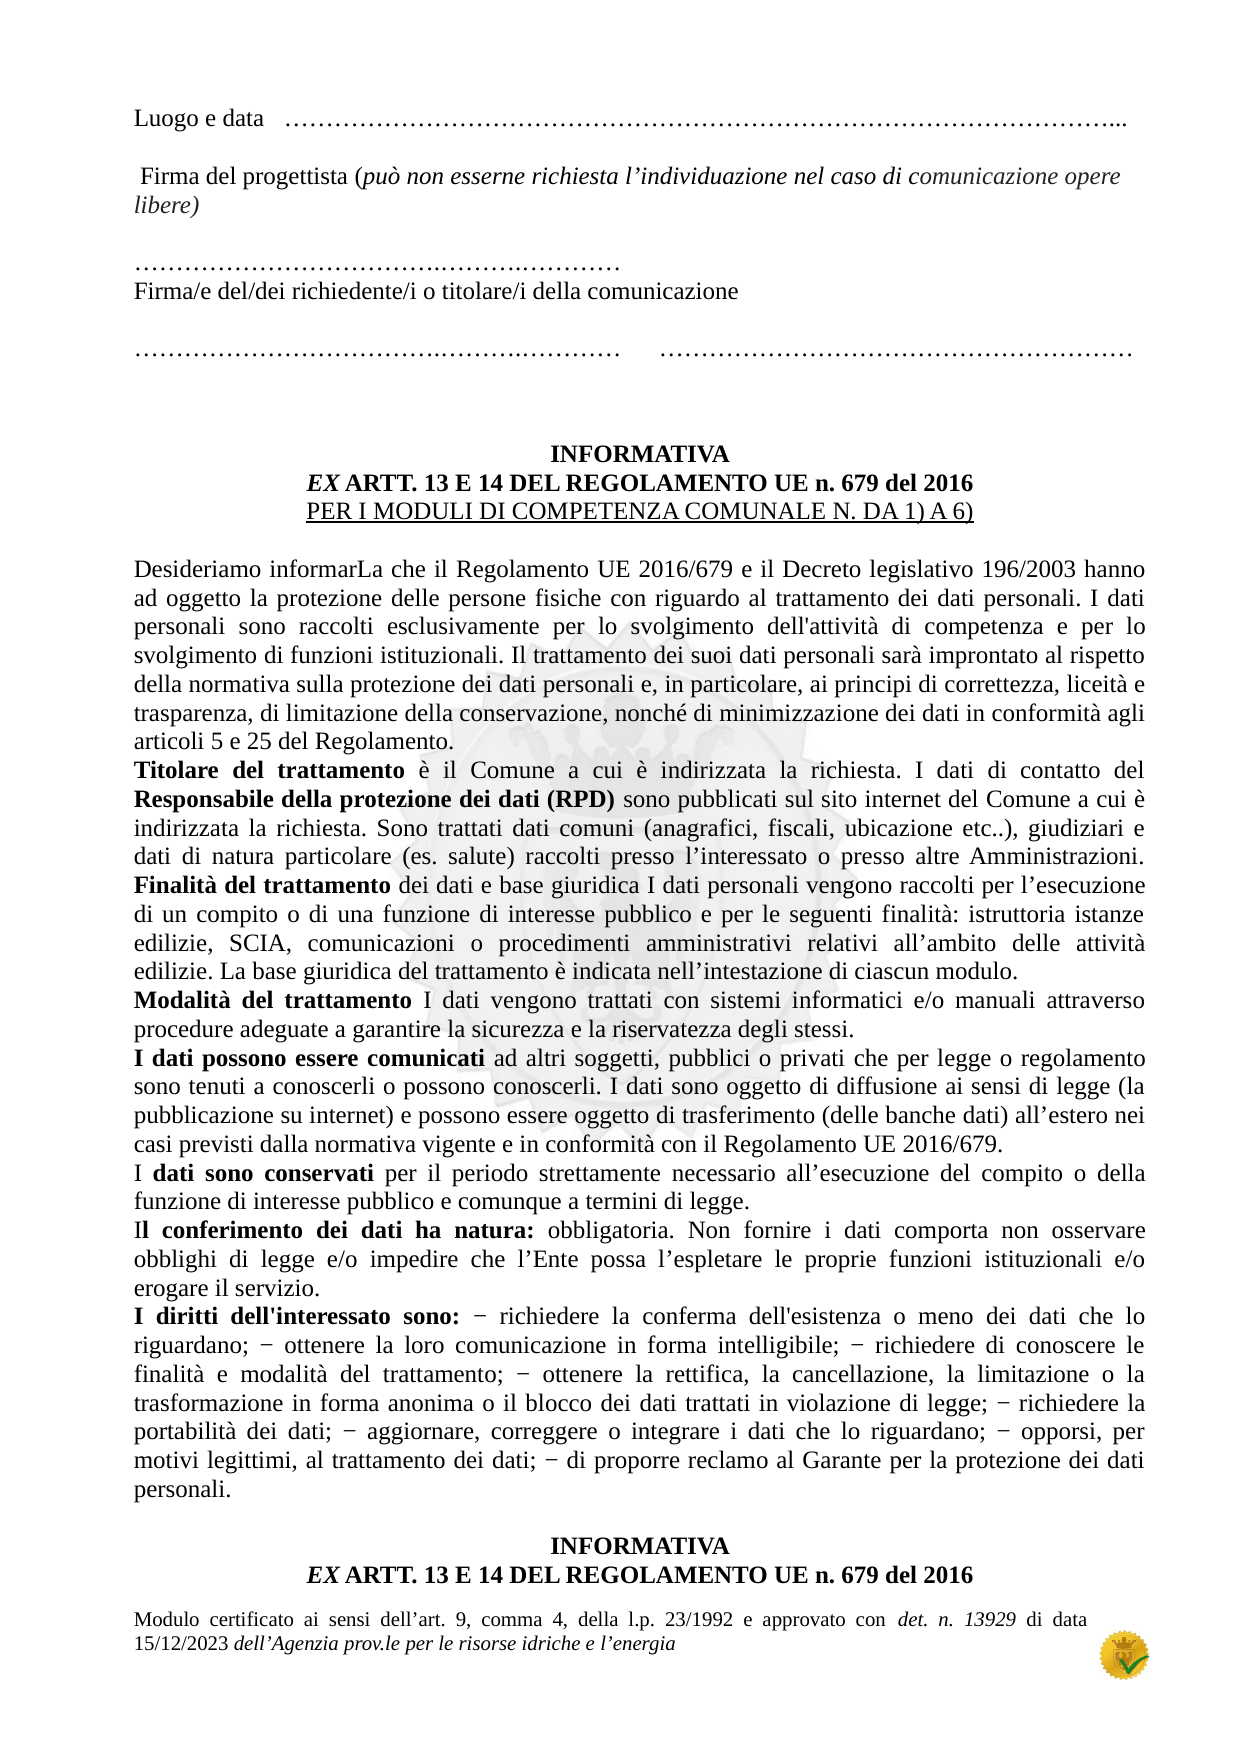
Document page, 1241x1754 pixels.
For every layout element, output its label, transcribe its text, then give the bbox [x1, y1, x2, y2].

text I dati sono conservati per il periodo strettamente necessario all’esecuzione del compito o della funzione di interesse pubblico e comunque a termini di legge. [133, 1158, 1146, 1215]
text INFORMATIVA [133, 1531, 1146, 1560]
text I dati possono essere comunicati ad altri soggetti, pubblici o privati che per legge o regolamento sono tenuti a conoscerli o possono conoscerli. I dati sono oggetto di diffusione ai sensi di legge (la pubblicazione su internet) e possono essere oggetto di trasferimento (delle banche dati) all’estero nei casi previsti dalla normativa vigente e in conformità con il Regolamento UE 2016/679. [133, 1043, 1146, 1158]
text Modalità del trattamento I dati vengono trattati con sistemi informatici e/o manuali attraverso procedure adeguate a garantire la sicurezza e la riservatezza degli stessi. [133, 985, 1146, 1043]
text Firma/e del/dei richiedente/i o titolare/i della comunicazione [133, 276, 1146, 305]
text PER I MODULI DI COMPETENZA COMUNALE N. DA 1) A 6) [133, 496, 1146, 525]
text Luogo e data ………………………………………………………………………………………... [133, 103, 1146, 132]
text EX ARTT. 13 E 14 DEL REGOLAMENTO UE n. 679 del 2016 [133, 468, 1146, 496]
picture [133, 74, 1151, 1680]
text Il conferimento dei dati ha natura: obbligatoria. Non fornire i dati comporta non osservare obblighi di legge e/o impedire che l’Ente possa l’espletare le proprie funzioni istituzionali e/o erogare il servizio. [133, 1215, 1146, 1301]
text Titolare del trattamento è il Comune a cui è indirizzata la richiesta. I dati di contatto del Responsabile della protezione dei dati (RPD) sono pubblicati sul sito internet del Comune a cui è indirizzata la richiesta. Sono trattati dati comuni (anagrafici, fiscali, ubicazione etc..), giudiziari e dati di natura particolare (es. salute) raccolti presso l’interessato o presso altre Amministrazioni. Finalità del trattamento dei dati e base giuridica I dati personali vengono raccolti per l’esecuzione di un compito o di una funzione di interesse pubblico e per le seguenti finalità: istruttoria istanze edilizie, SCIA, comunicazioni o procedimenti amministrativi relativi all’ambito delle attività edilizie. La base giuridica del trattamento è indicata nell’intestazione di ciascun modulo. [133, 755, 1146, 985]
text ……………………………….……….………… ………………………………………………… [133, 333, 1146, 362]
text EX ARTT. 13 E 14 DEL REGOLAMENTO UE n. 679 del 2016 [133, 1560, 1146, 1589]
text ……………………………….……….………… [133, 247, 1146, 276]
text Firma del progettista (può non esserne richiesta l’individuazione nel caso di comunicazione opere libere) [133, 161, 1146, 218]
text I diritti dell'interessato sono: − richiedere la conferma dell'esistenza o meno dei dati che lo riguardano; − ottenere la loro comunicazione in forma intelligibile; − richiedere di conoscere le finalità e modalità del trattamento; − ottenere la rettifica, la cancellazione, la limitazione o la trasformazione in forma anonima o il blocco dei dati trattati in violazione di legge; − richiedere la portabilità dei dati; − aggiornare, correggere o integrare i dati che lo riguardano; − opporsi, per motivi legittimi, al trattamento dei dati; − di proporre reclamo al Garante per la protezione dei dati personali. [133, 1301, 1146, 1503]
text Desideriamo informarLa che il Regolamento UE 2016/679 e il Decreto legislativo 196/2003 hanno ad oggetto la protezione delle persone fisiche con riguardo al trattamento dei dati personali. I dati personali sono raccolti esclusivamente per lo svolgimento dell'attività di competenza e per lo svolgimento di funzioni istituzionali. Il trattamento dei suoi dati personali sarà improntato al rispetto della normativa sulla protezione dei dati personali e, in particolare, ai principi di correttezza, liceità e trasparenza, di limitazione della conservazione, nonché di minimizzazione dei dati in conformità agli articoli 5 e 25 del Regolamento. [133, 554, 1146, 755]
text INFORMATIVA [133, 439, 1146, 468]
